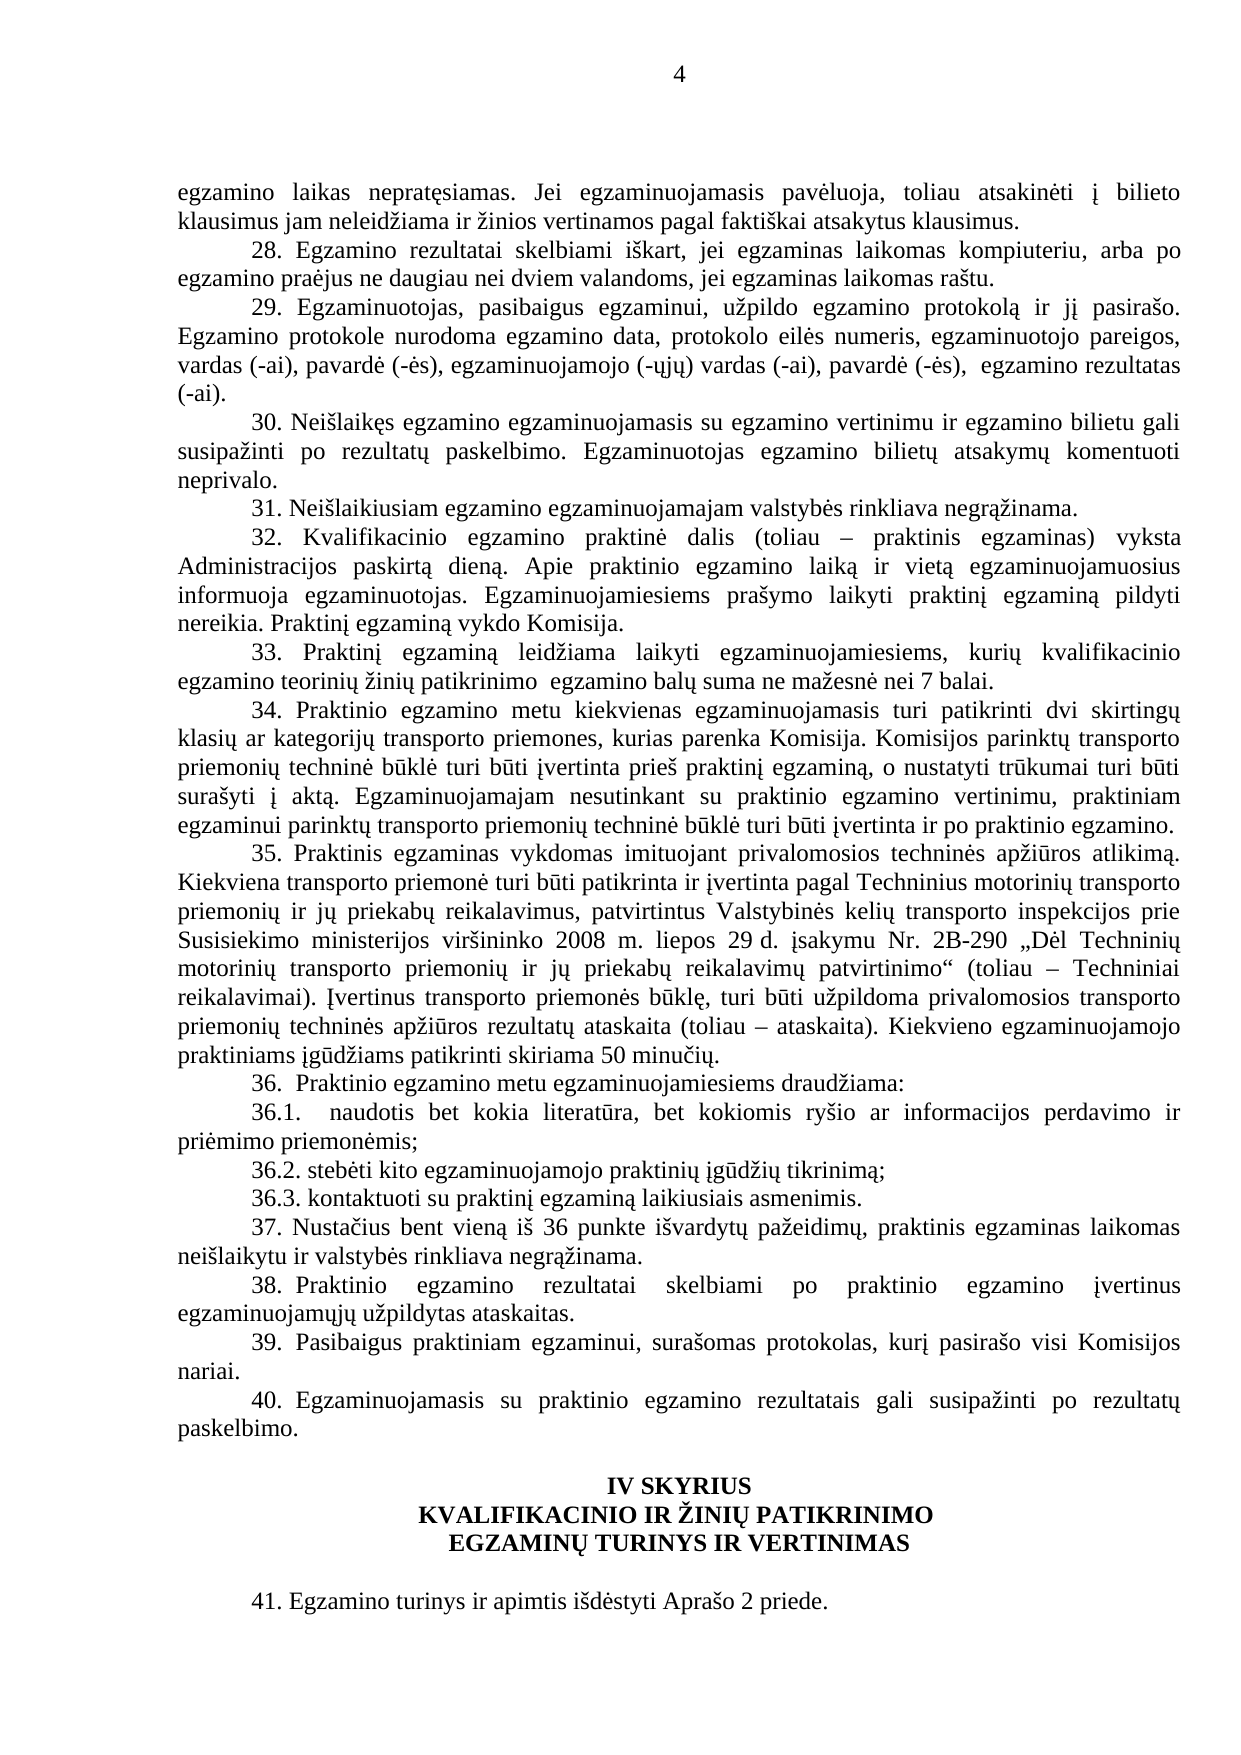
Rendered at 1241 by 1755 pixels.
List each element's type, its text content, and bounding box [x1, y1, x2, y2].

text 36. Praktinio egzamino metu egzaminuojamiesiems draudžiama: [177, 1068, 1181, 1097]
text EGZAMINŲ TURINYS IR VERTINIMAS [177, 1528, 1181, 1557]
text 41. Egzamino turinys ir apimtis išdėstyti Aprašo 2 priede. [177, 1586, 1181, 1615]
text 28. Egzamino rezultatai skelbiami iškart, jei egzaminas laikomas kompiuteriu, arba po egzamino praėjus ne daugiau nei dviem valandoms, jei egzaminas laikomas raštu. [177, 235, 1181, 292]
text KVALIFIKACINIO ir žinių patikrinimo [177, 1500, 1181, 1528]
text IV SKYRIUS [177, 1471, 1181, 1500]
text 36.3. kontaktuoti su praktinį egzaminą laikiusiais asmenimis. [177, 1183, 1181, 1212]
text 37. Nustačius bent vieną iš 36 punkte išvardytų pažeidimų, praktinis egzaminas laikomas neišlaikytu ir valstybės rinkliava negrąžinama. [177, 1212, 1181, 1270]
text 31. Neišlaikiusiam egzamino egzaminuojamajam valstybės rinkliava negrąžinama. [177, 493, 1181, 522]
text 32. Kvalifikacinio egzamino praktinė dalis (toliau – praktinis egzaminas) vyksta Administracijos paskirtą dieną. Apie praktinio egzamino laiką ir vietą egzaminuojamuosius informuoja egzaminuotojas. Egzaminuojamiesiems prašymo laikyti praktinį egzaminą pildyti nereikia. Praktinį egzaminą vykdo Komisija. [177, 522, 1181, 637]
text 34. Praktinio egzamino metu kiekvienas egzaminuojamasis turi patikrinti dvi skirtingų klasių ar kategorijų transporto priemones, kurias parenka Komisija. Komisijos parinktų transporto priemonių techninė būklė turi būti įvertinta prieš praktinį egzaminą, o nustatyti trūkumai turi būti surašyti į aktą. Egzaminuojamajam nesutinkant su praktinio egzamino vertinimu, praktiniam egzaminui parinktų transporto priemonių techninė būklė turi būti įvertinta ir po praktinio egzamino. [177, 695, 1181, 838]
text 35. Praktinis egzaminas vykdomas imituojant privalomosios techninės apžiūros atlikimą. Kiekviena transporto priemonė turi būti patikrinta ir įvertinta pagal Techninius motorinių transporto priemonių ir jų priekabų reikalavimus, patvirtintus Valstybinės kelių transporto inspekcijos prie Susisiekimo ministerijos viršininko 2008 m. liepos 29 d. įsakymu Nr. 2B-290 „Dėl Techninių motorinių transporto priemonių ir jų priekabų reikalavimų patvirtinimo“ (toliau – Techniniai reikalavimai). Įvertinus transporto priemonės būklę, turi būti užpildoma privalomosios transporto priemonių techninės apžiūros rezultatų ataskaita (toliau – ataskaita). Kiekvieno egzaminuojamojo praktiniams įgūdžiams patikrinti skiriama 50 minučių. [177, 838, 1181, 1068]
text 36.1. naudotis bet kokia literatūra, bet kokiomis ryšio ar informacijos perdavimo ir priėmimo priemonėmis; [177, 1097, 1181, 1155]
text 36.2. stebėti kito egzaminuojamojo praktinių įgūdžių tikrinimą; [177, 1155, 1181, 1183]
text 39. Pasibaigus praktiniam egzaminui, surašomas protokolas, kurį pasirašo visi Komisijos nariai. [177, 1327, 1181, 1385]
text 33. Praktinį egzaminą leidžiama laikyti egzaminuojamiesiems, kurių kvalifikacinio egzamino teorinių žinių patikrinimo egzamino balų suma ne mažesnė nei 7 balai. [177, 637, 1181, 695]
text 29. Egzaminuotojas, pasibaigus egzaminui, užpildo egzamino protokolą ir jį pasirašo. Egzamino protokole nurodoma egzamino data, protokolo eilės numeris, egzaminuotojo pareigos, vardas (-ai), pavardė (-ės), egzaminuojamojo (-ųjų) vardas (-ai), pavardė (-ės), egzamino rezultatas (-ai). [177, 292, 1181, 407]
text 38. Praktinio egzamino rezultatai skelbiami po praktinio egzamino įvertinus egzaminuojamųjų užpildytas ataskaitas. [177, 1270, 1181, 1327]
text 30. Neišlaikęs egzamino egzaminuojamasis su egzamino vertinimu ir egzamino bilietu gali susipažinti po rezultatų paskelbimo. Egzaminuotojas egzamino bilietų atsakymų komentuoti neprivalo. [177, 407, 1181, 493]
text 40. Egzaminuojamasis su praktinio egzamino rezultatais gali susipažinti po rezultatų paskelbimo. [177, 1385, 1181, 1442]
text egzamino laikas nepratęsiamas. Jei egzaminuojamasis pavėluoja, toliau atsakinėti į bilieto klausimus jam neleidžiama ir žinios vertinamos pagal faktiškai atsakytus klausimus. [177, 177, 1181, 235]
